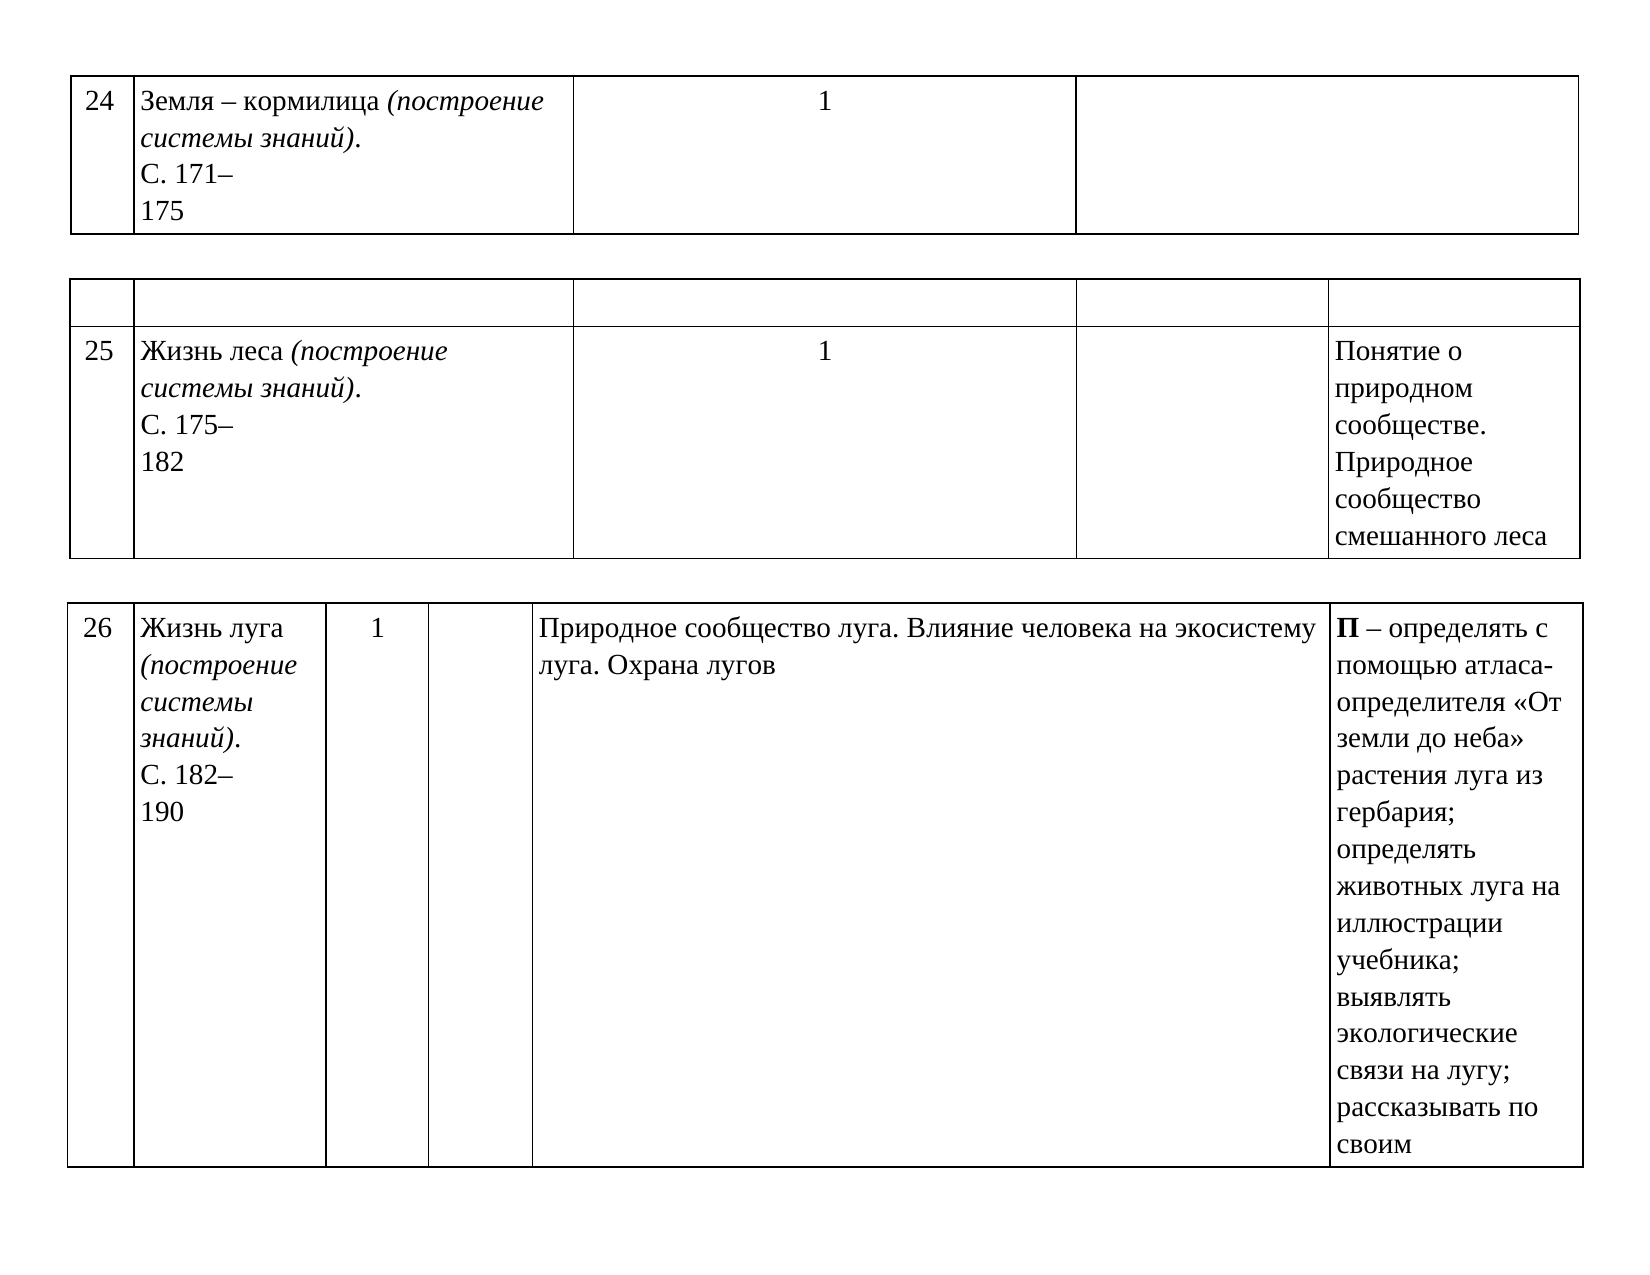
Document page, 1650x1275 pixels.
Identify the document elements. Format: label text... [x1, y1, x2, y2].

table_header [71, 280, 133, 326]
table_header [135, 280, 573, 326]
table_cell Земля – кормилица (построение системы знаний). С. 171– 175 [135, 77, 573, 233]
table_header [1329, 280, 1579, 326]
table_header Жизнь луга (построение системы знаний). С. 182– 190 [135, 604, 325, 1166]
table_cell 25 [71, 327, 133, 557]
table_cell Понятие о природном сообществе. Природное сообщество смешанного леса [1329, 327, 1579, 557]
table_header [574, 280, 1076, 326]
table_cell [1077, 77, 1578, 233]
table_header [1077, 280, 1328, 326]
table_header Природное сообщество луга. Влияние человека на экосистему луга. Охрана лугов [533, 604, 1329, 1166]
table_header 1 [327, 604, 428, 1166]
table_header П – определять с помощью атласа-определителя «От земли до неба» растения луга из гербария; определять животных луга на иллюстрации учебника; выявлять экологические связи на лугу; рассказывать по своим [1331, 604, 1582, 1166]
table_cell 1 [574, 327, 1076, 557]
table_cell Жизнь леса (построение системы знаний). С. 175– 182 [135, 327, 573, 557]
table_header [429, 604, 532, 1166]
table_header 26 [68, 604, 133, 1166]
table_cell 24 [72, 77, 133, 233]
table_cell [1077, 327, 1328, 557]
table_cell 1 [574, 77, 1075, 233]
